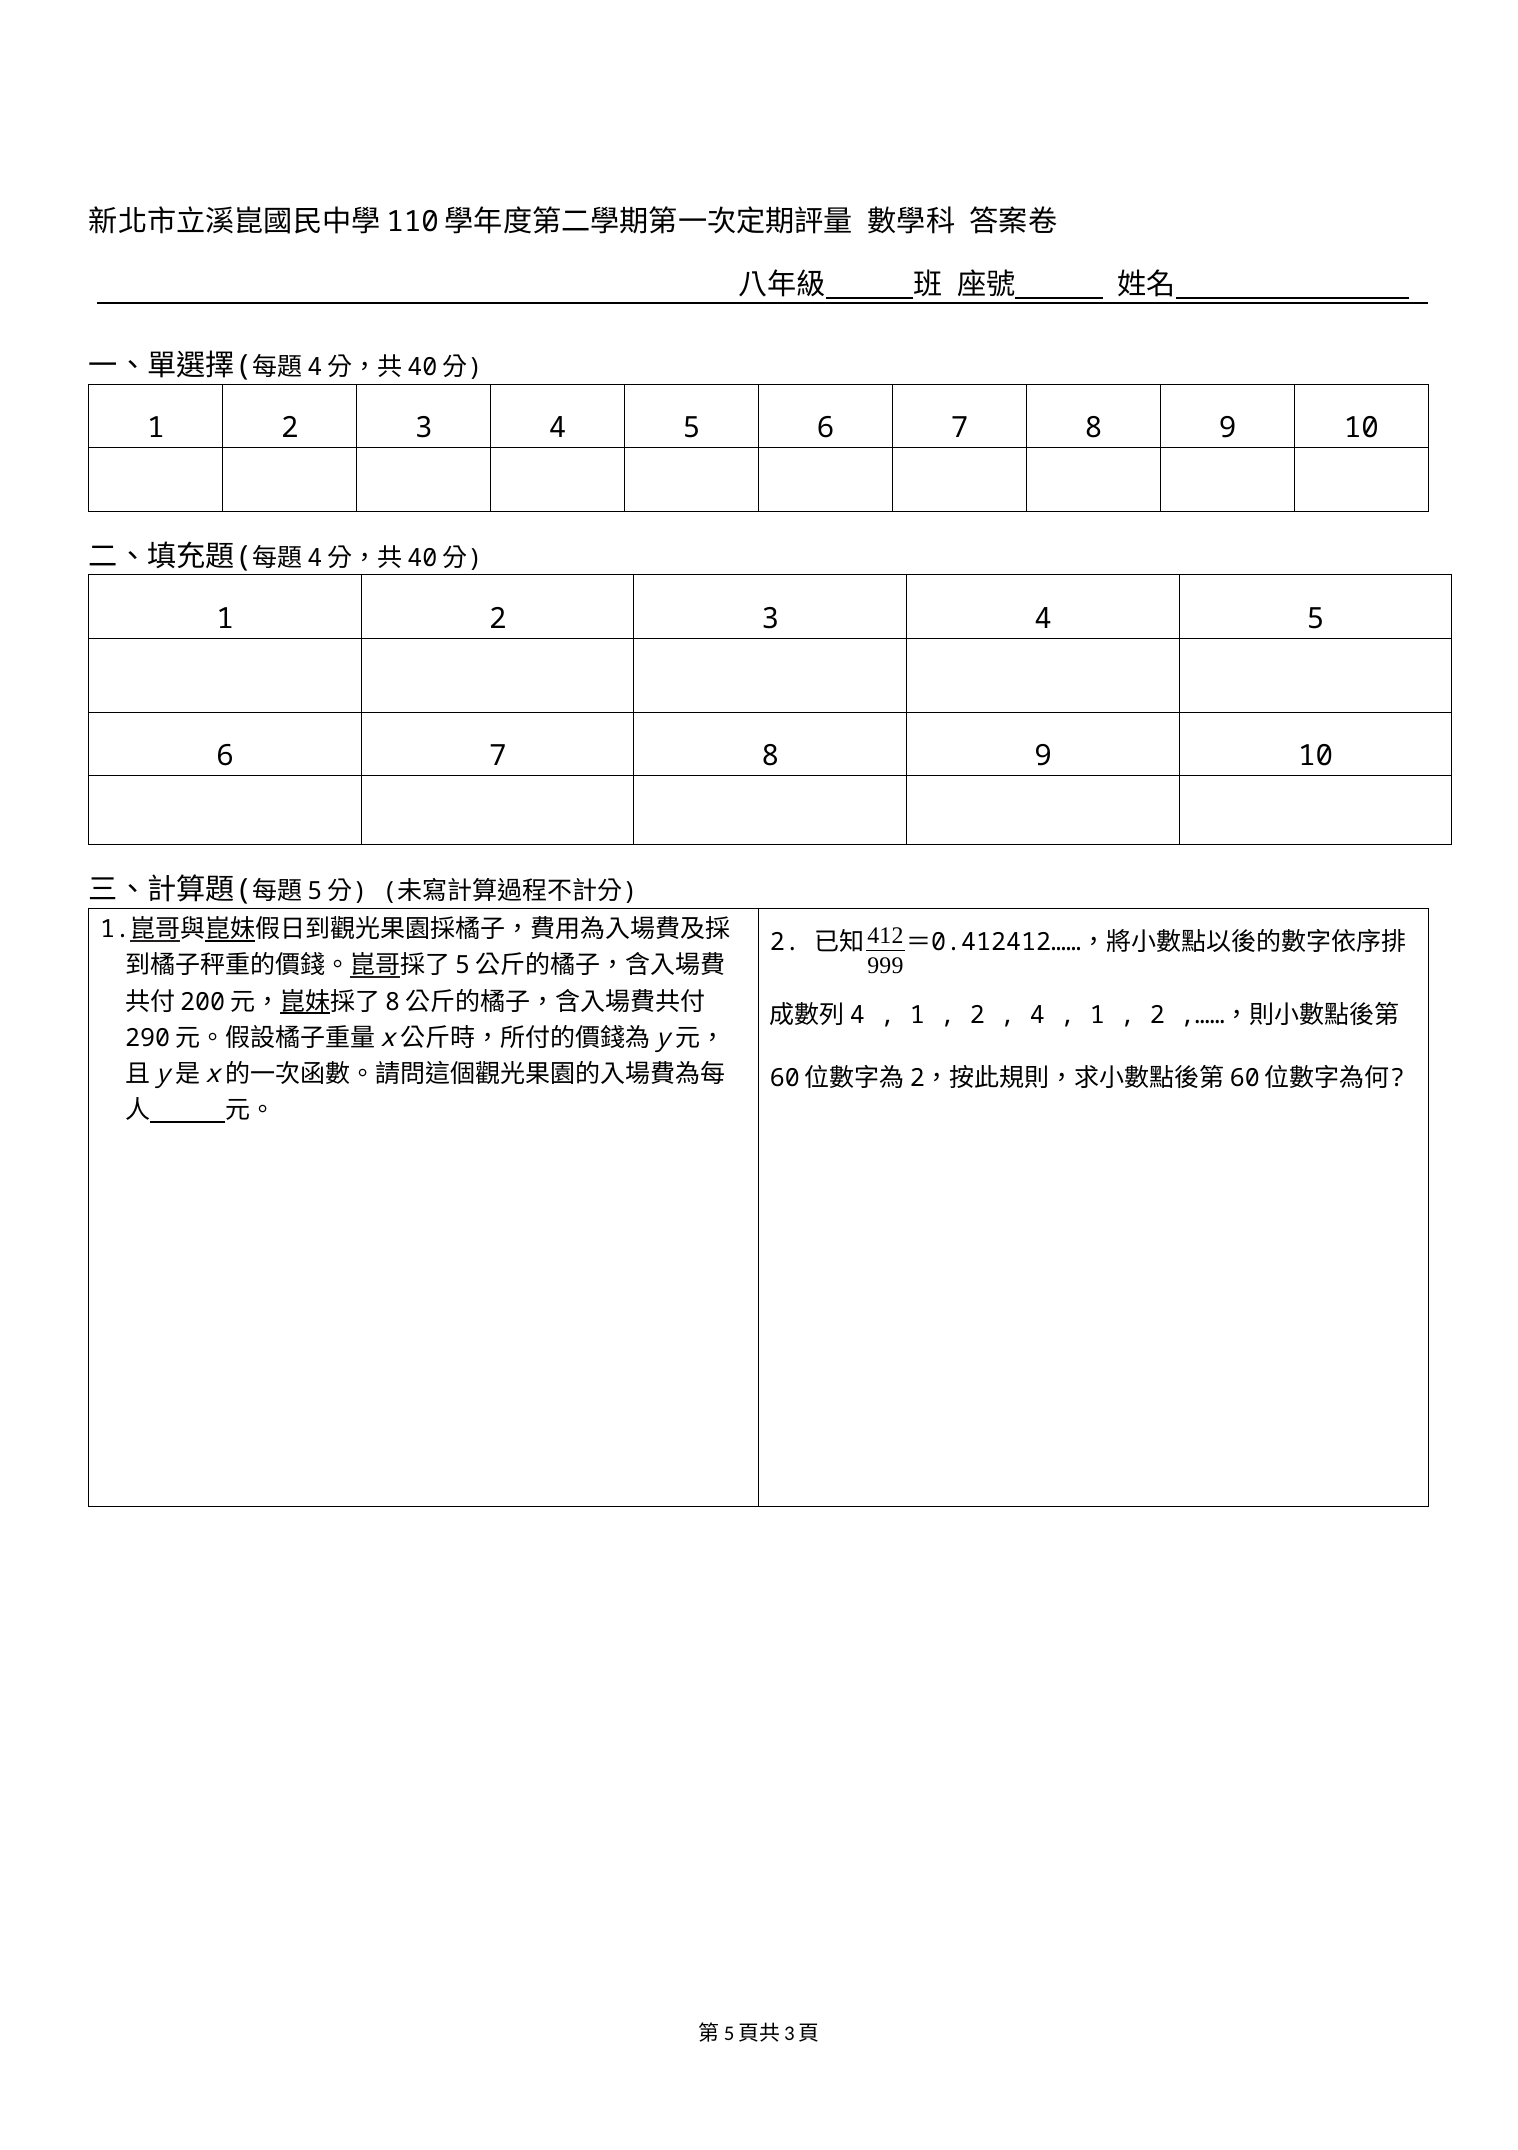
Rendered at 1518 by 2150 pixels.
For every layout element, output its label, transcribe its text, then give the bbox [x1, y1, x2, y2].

table_header 10 [1295, 385, 1428, 447]
table_cell [1295, 448, 1428, 511]
table_cell [625, 448, 758, 511]
table_header 7 [893, 385, 1026, 447]
table_cell [362, 639, 633, 712]
table_cell 9 [907, 713, 1179, 775]
table_header 1 [89, 575, 361, 638]
table_header 8 [1027, 385, 1160, 447]
table_cell [907, 776, 1179, 844]
text 二、填充題(每題4分，共40分) [89, 512, 1429, 574]
table_cell 6 [89, 713, 361, 775]
table_header 5 [1180, 575, 1451, 638]
text 三、計算題(每題5分) (未寫計算過程不計分) [89, 845, 1429, 908]
table_cell 10 [1180, 713, 1451, 775]
table_cell [223, 448, 356, 511]
table_cell [491, 448, 624, 511]
table_cell [357, 448, 490, 511]
table_cell [1180, 639, 1451, 712]
table_header 9 [1161, 385, 1294, 447]
text 一、單選擇(每題4分，共40分) [89, 321, 1429, 384]
table_header 2. 已知＝0.412412……，將小數點以後的數字依序排成數列4 , 1 , 2 , 4 , 1 , 2 ,……，則小數點後第60位數字為2，按此規則，求小數點後第60位數字為何? [759, 909, 1428, 1506]
table_cell [89, 448, 222, 511]
table_cell [1161, 448, 1294, 511]
table_cell [89, 639, 361, 712]
text 新北市立溪崑國民中學110學年度第二學期第一次定期評量 數學科 答案卷 [89, 177, 1429, 240]
table_header 2 [223, 385, 356, 447]
table_header 3 [357, 385, 490, 447]
table_cell [634, 639, 906, 712]
table_cell [362, 776, 633, 844]
table_cell [1027, 448, 1160, 511]
text 八年級 班 座號 姓名 [738, 240, 1429, 302]
table_header 5 [625, 385, 758, 447]
table_cell [1180, 776, 1451, 844]
table_cell [907, 639, 1179, 712]
table_cell [89, 776, 361, 844]
table_cell 8 [634, 713, 906, 775]
table_header 3 [634, 575, 906, 638]
table_header 4 [907, 575, 1179, 638]
table_cell [759, 448, 892, 511]
table_cell 7 [362, 713, 633, 775]
table_header 2 [362, 575, 633, 638]
table_header 6 [759, 385, 892, 447]
table_header 1 [89, 385, 222, 447]
table_header 4 [491, 385, 624, 447]
table_cell [634, 776, 906, 844]
table_cell [893, 448, 1026, 511]
table_header 1.崑哥與崑妹假日到觀光果園採橘子，費用為入場費及採到橘子秤重的價錢。崑哥採了5公斤的橘子，含入場費共付200元，崑妹採了8公斤的橘子，含入場費共付290元。假設橘子重量x公斤時，所付的價錢為y元，且y是x的一次函數。請問這個觀光果園的入場費為每人 元。 [89, 909, 758, 1506]
